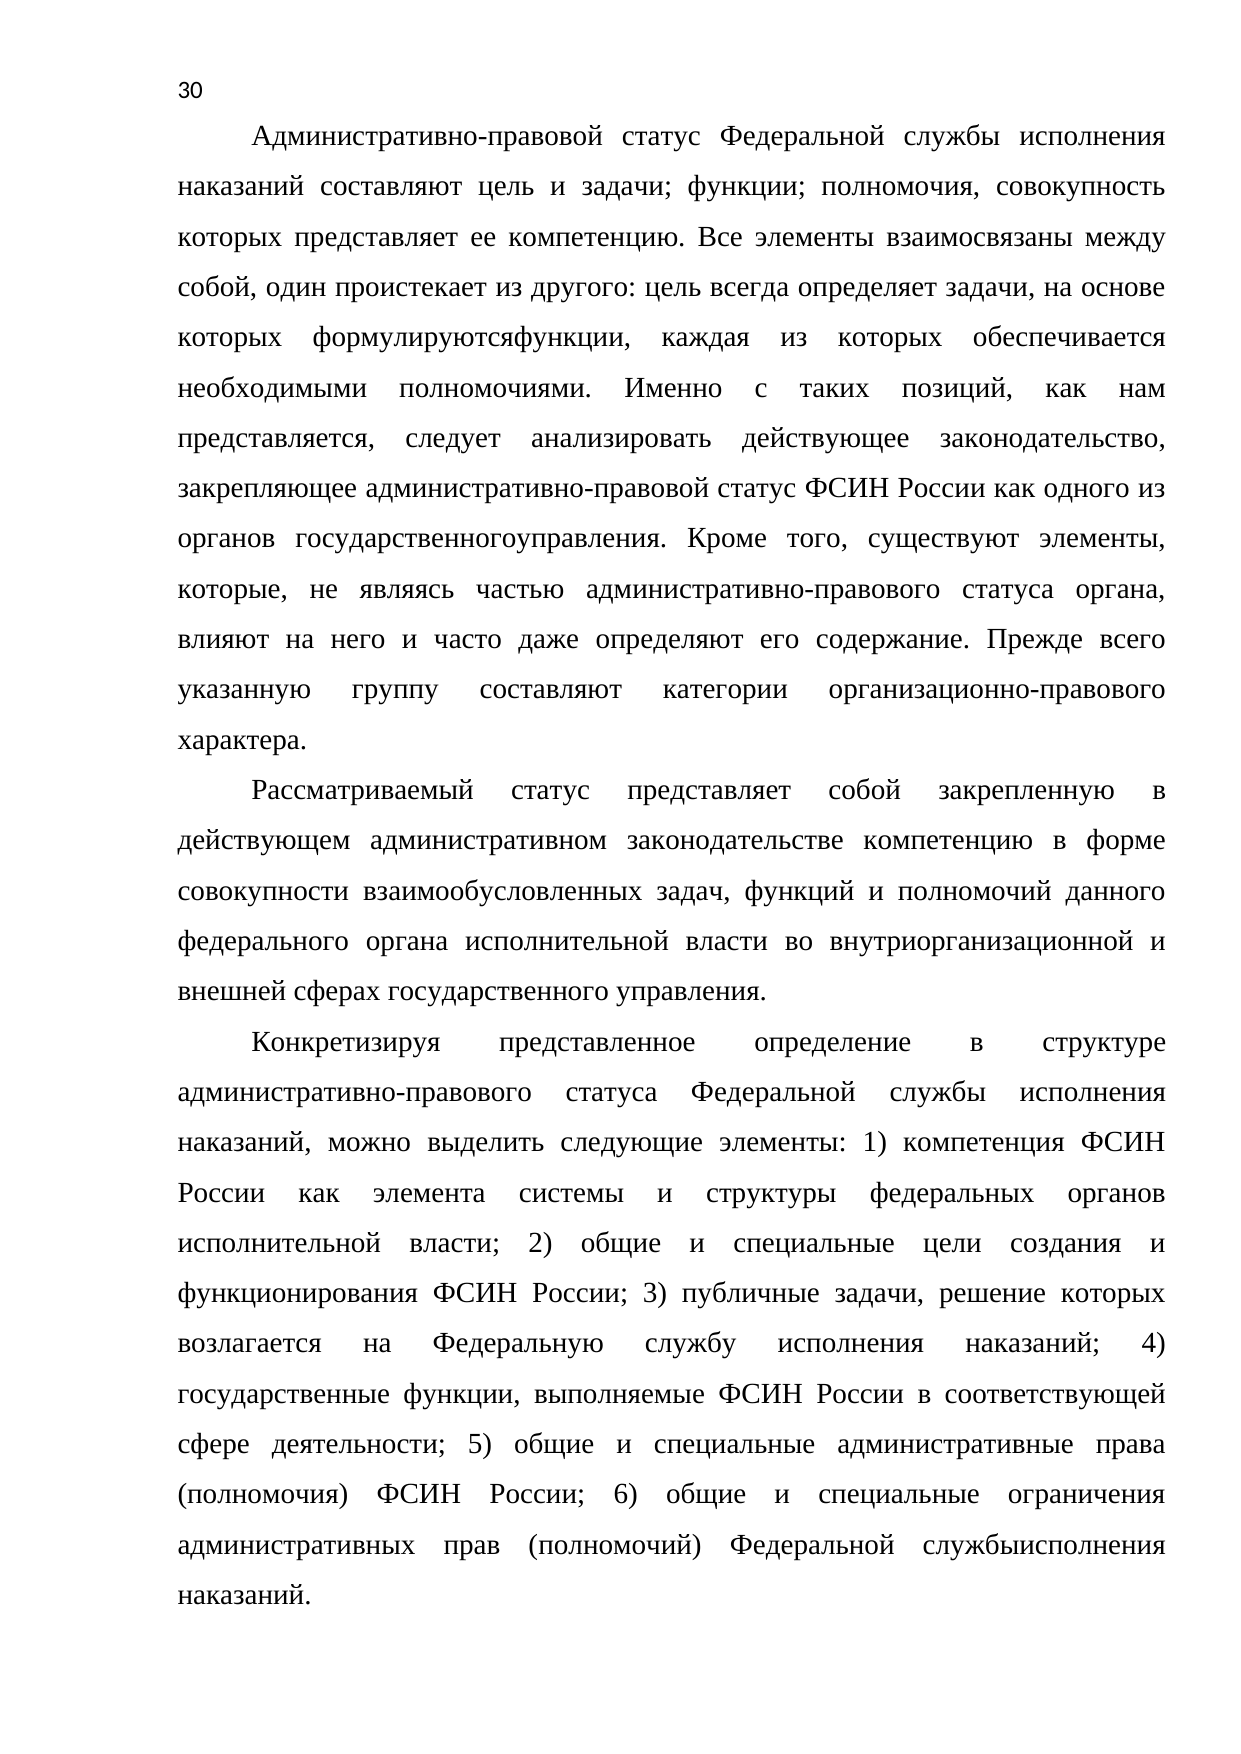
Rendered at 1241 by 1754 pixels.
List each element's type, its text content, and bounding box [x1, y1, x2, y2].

text Административно-правовой статус Федеральной службы исполнения наказаний составляют цель и задачи; функции; полномочия, совокупность которых представляет ее компетенцию. Все элементы взаимосвязаны между собой, один проистекает из другого: цель всегда определяет задачи, на основе которых формулируютсяфункции, каждая из которых обеспечивается необходимыми полномочиями. Именно с таких позиций, как нам представляется, следует анализировать действующее законодательство, закрепляющее административно-правовой статус ФСИН России как одного из органов государственногоуправления. Кроме того, существуют элементы, которые, не являясь частью административно-правового статуса органа, влияют на него и часто даже определяют его содержание. Прежде всего указанную группу составляют категории организационно-правового характера. [177, 118, 1166, 755]
text Рассматриваемый статус представляет собой закрепленную в действующем административном законодательстве компетенцию в форме совокупности взаимообусловленных задач, функций и полномочий данного федерального органа исполнительной власти во внутриорганизационной и внешней сферах государственного управления. [177, 772, 1166, 1007]
text Конкретизируя представленное определение в структуре административно-правового статуса Федеральной службы исполнения наказаний, можно выделить следующие элементы: 1) компетенция ФСИН России как элемента системы и структуры федеральных органов исполнительной власти; 2) общие и специальные цели создания и функционирования ФСИН России; 3) публичные задачи, решение которых возлагается на Федеральную службу исполнения наказаний; 4) государственные функции, выполняемые ФСИН России в соответствующей сфере деятельности; 5) общие и специальные административные права (полномочия) ФСИН России; 6) общие и специальные ограничения административных прав (полномочий) Федеральной службыисполнения наказаний. [177, 1024, 1166, 1611]
